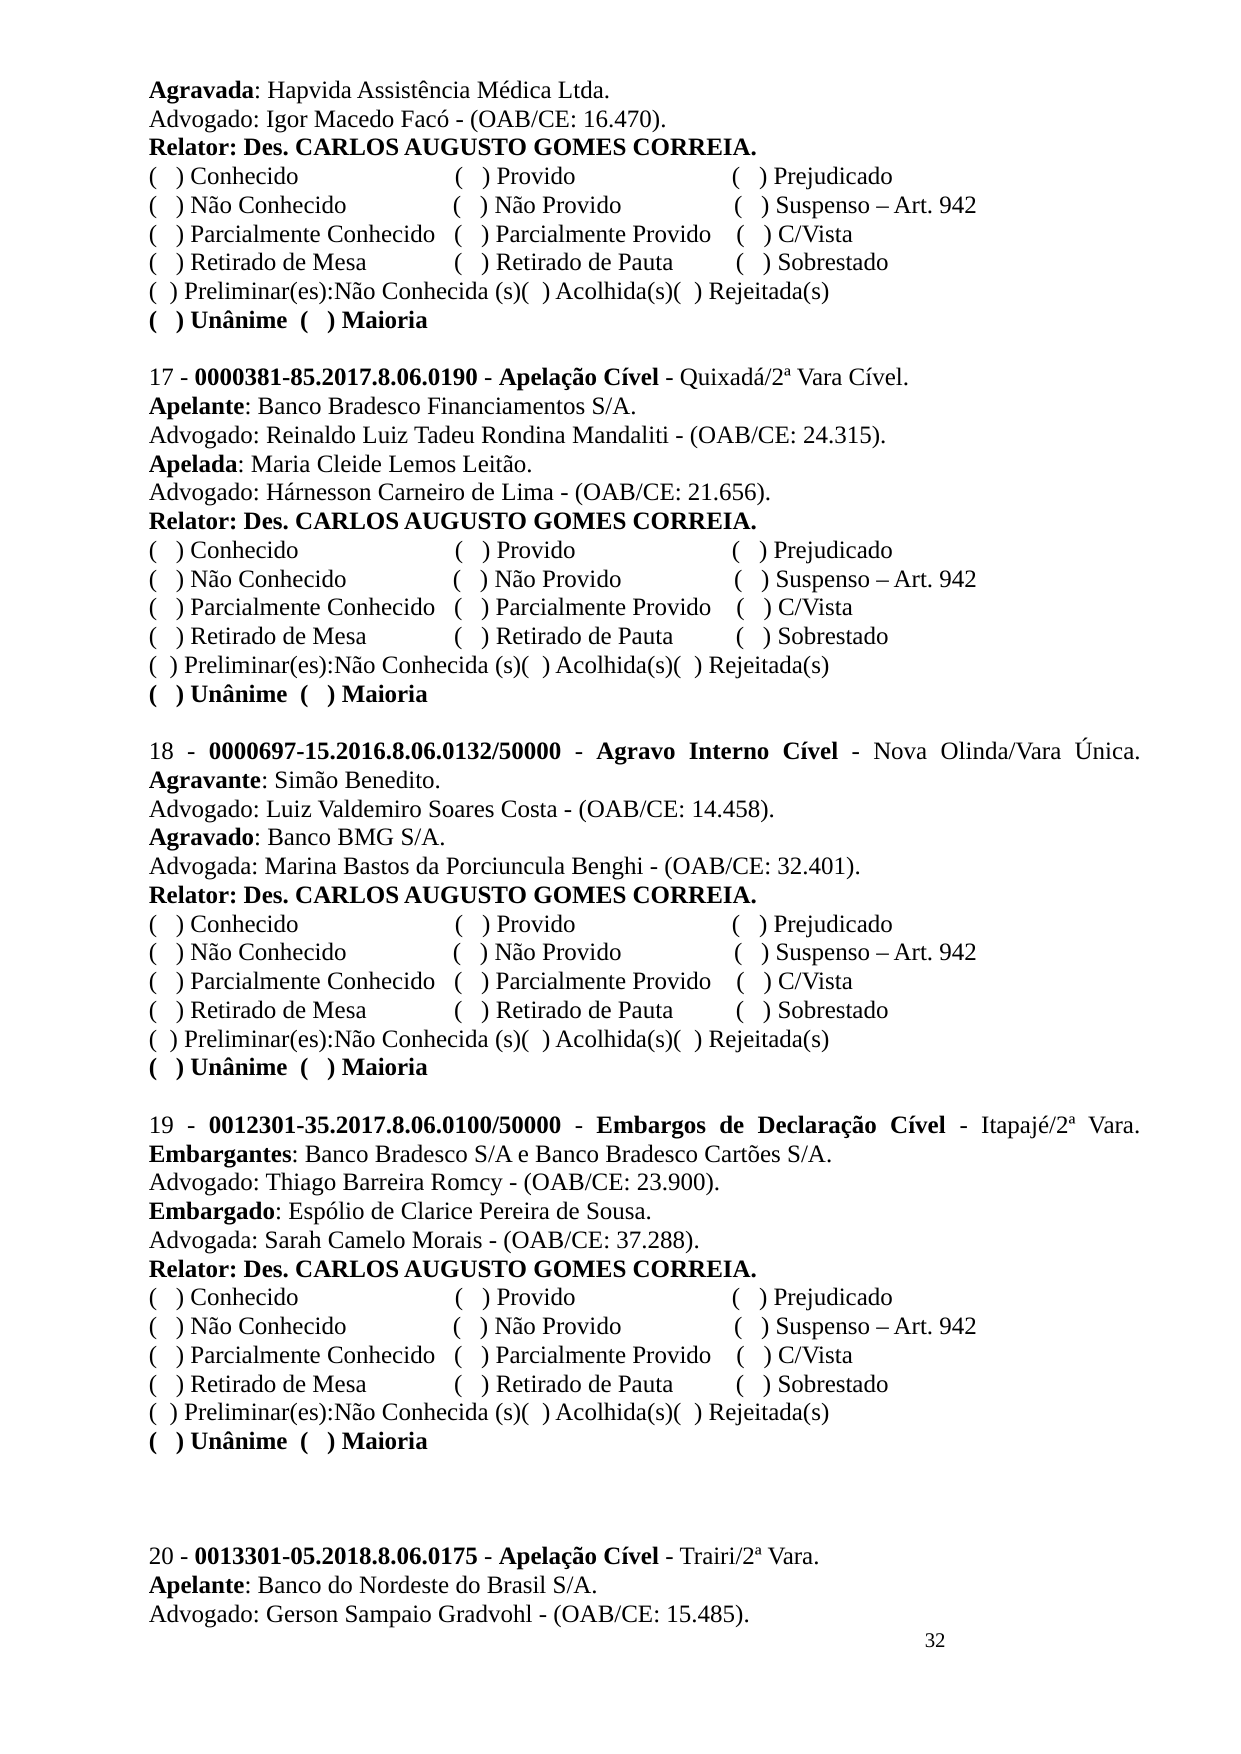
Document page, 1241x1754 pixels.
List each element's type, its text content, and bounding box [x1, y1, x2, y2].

text Advogado: Igor Macedo Facó - (OAB/CE: 16.470). [148, 104, 1141, 132]
text ( ) Conhecido ( ) Provido ( ) Prejudicado [148, 1282, 1141, 1311]
text Agravada: Hapvida Assistência Médica Ltda. [148, 75, 1141, 104]
text ( ) Não Conhecido ( ) Não Provido ( ) Suspenso – Art. 942 [148, 564, 1158, 592]
text ( ) Retirado de Mesa ( ) Retirado de Pauta ( ) Sobrestado [148, 995, 1158, 1024]
text 20 - 0013301-05.2018.8.06.0175 - Apelação Cível - Trairi/2ª Vara. [148, 1541, 1141, 1570]
text Advogado: Luiz Valdemiro Soares Costa - (OAB/CE: 14.458). [148, 794, 1141, 822]
text ( ) Não Conhecido ( ) Não Provido ( ) Suspenso – Art. 942 [148, 1311, 1158, 1340]
text ( ) Conhecido ( ) Provido ( ) Prejudicado [148, 535, 1141, 564]
text ( ) Unânime ( ) Maioria [148, 305, 1158, 334]
text Advogada: Sarah Camelo Morais - (OAB/CE: 37.288). [148, 1225, 1141, 1254]
text Advogada: Marina Bastos da Porciuncula Benghi - (OAB/CE: 32.401). [148, 851, 1141, 880]
text ( ) Retirado de Mesa ( ) Retirado de Pauta ( ) Sobrestado [148, 621, 1158, 650]
text ( ) Preliminar(es):Não Conhecida (s)( ) Acolhida(s)( ) Rejeitada(s) [148, 1024, 1158, 1052]
text ( ) Parcialmente Conhecido ( ) Parcialmente Provido ( ) C/Vista [148, 592, 1158, 621]
text Relator: Des. CARLOS AUGUSTO GOMES CORREIA. [148, 506, 1141, 535]
text Advogado: Gerson Sampaio Gradvohl - (OAB/CE: 15.485). [148, 1599, 1141, 1627]
text Relator: Des. CARLOS AUGUSTO GOMES CORREIA. [148, 880, 1141, 909]
text ( ) Preliminar(es):Não Conhecida (s)( ) Acolhida(s)( ) Rejeitada(s) [148, 276, 1158, 305]
text 18 - 0000697-15.2016.8.06.0132/50000 - Agravo Interno Cível - Nova Olinda/Vara Única. Agravante: Simão Benedito. [148, 736, 1141, 794]
text ( ) Não Conhecido ( ) Não Provido ( ) Suspenso – Art. 942 [148, 937, 1158, 966]
text ( ) Unânime ( ) Maioria [148, 1426, 1158, 1455]
text ( ) Unânime ( ) Maioria [148, 1052, 1158, 1081]
text ( ) Unânime ( ) Maioria [148, 679, 1158, 707]
text Embargado: Espólio de Clarice Pereira de Sousa. [148, 1196, 1141, 1225]
text Relator: Des. CARLOS AUGUSTO GOMES CORREIA. [148, 132, 1141, 161]
text Agravado: Banco BMG S/A. [148, 822, 1141, 851]
text 17 - 0000381-85.2017.8.06.0190 - Apelação Cível - Quixadá/2ª Vara Cível. [148, 362, 1141, 391]
text ( ) Preliminar(es):Não Conhecida (s)( ) Acolhida(s)( ) Rejeitada(s) [148, 650, 1158, 679]
text Advogado: Reinaldo Luiz Tadeu Rondina Mandaliti - (OAB/CE: 24.315). [148, 420, 1141, 449]
text ( ) Parcialmente Conhecido ( ) Parcialmente Provido ( ) C/Vista [148, 1340, 1158, 1369]
text ( ) Não Conhecido ( ) Não Provido ( ) Suspenso – Art. 942 [148, 190, 1158, 219]
text Advogado: Hárnesson Carneiro de Lima - (OAB/CE: 21.656). [148, 477, 1141, 506]
text ( ) Retirado de Mesa ( ) Retirado de Pauta ( ) Sobrestado [148, 1369, 1158, 1397]
text ( ) Conhecido ( ) Provido ( ) Prejudicado [148, 161, 1141, 190]
text 19 - 0012301-35.2017.8.06.0100/50000 - Embargos de Declaração Cível - Itapajé/2ª Vara. Embargantes: Banco Bradesco S/A e Banco Bradesco Cartões S/A. [148, 1110, 1141, 1167]
text Apelante: Banco do Nordeste do Brasil S/A. [148, 1570, 1141, 1599]
text ( ) Parcialmente Conhecido ( ) Parcialmente Provido ( ) C/Vista [148, 966, 1158, 995]
text ( ) Preliminar(es):Não Conhecida (s)( ) Acolhida(s)( ) Rejeitada(s) [148, 1397, 1158, 1426]
text ( ) Conhecido ( ) Provido ( ) Prejudicado [148, 909, 1141, 937]
text Apelada: Maria Cleide Lemos Leitão. [148, 449, 1141, 477]
text Advogado: Thiago Barreira Romcy - (OAB/CE: 23.900). [148, 1167, 1141, 1196]
text ( ) Parcialmente Conhecido ( ) Parcialmente Provido ( ) C/Vista [148, 219, 1158, 247]
text ( ) Retirado de Mesa ( ) Retirado de Pauta ( ) Sobrestado [148, 247, 1158, 276]
text Relator: Des. CARLOS AUGUSTO GOMES CORREIA. [148, 1254, 1141, 1282]
text Apelante: Banco Bradesco Financiamentos S/A. [148, 391, 1141, 420]
